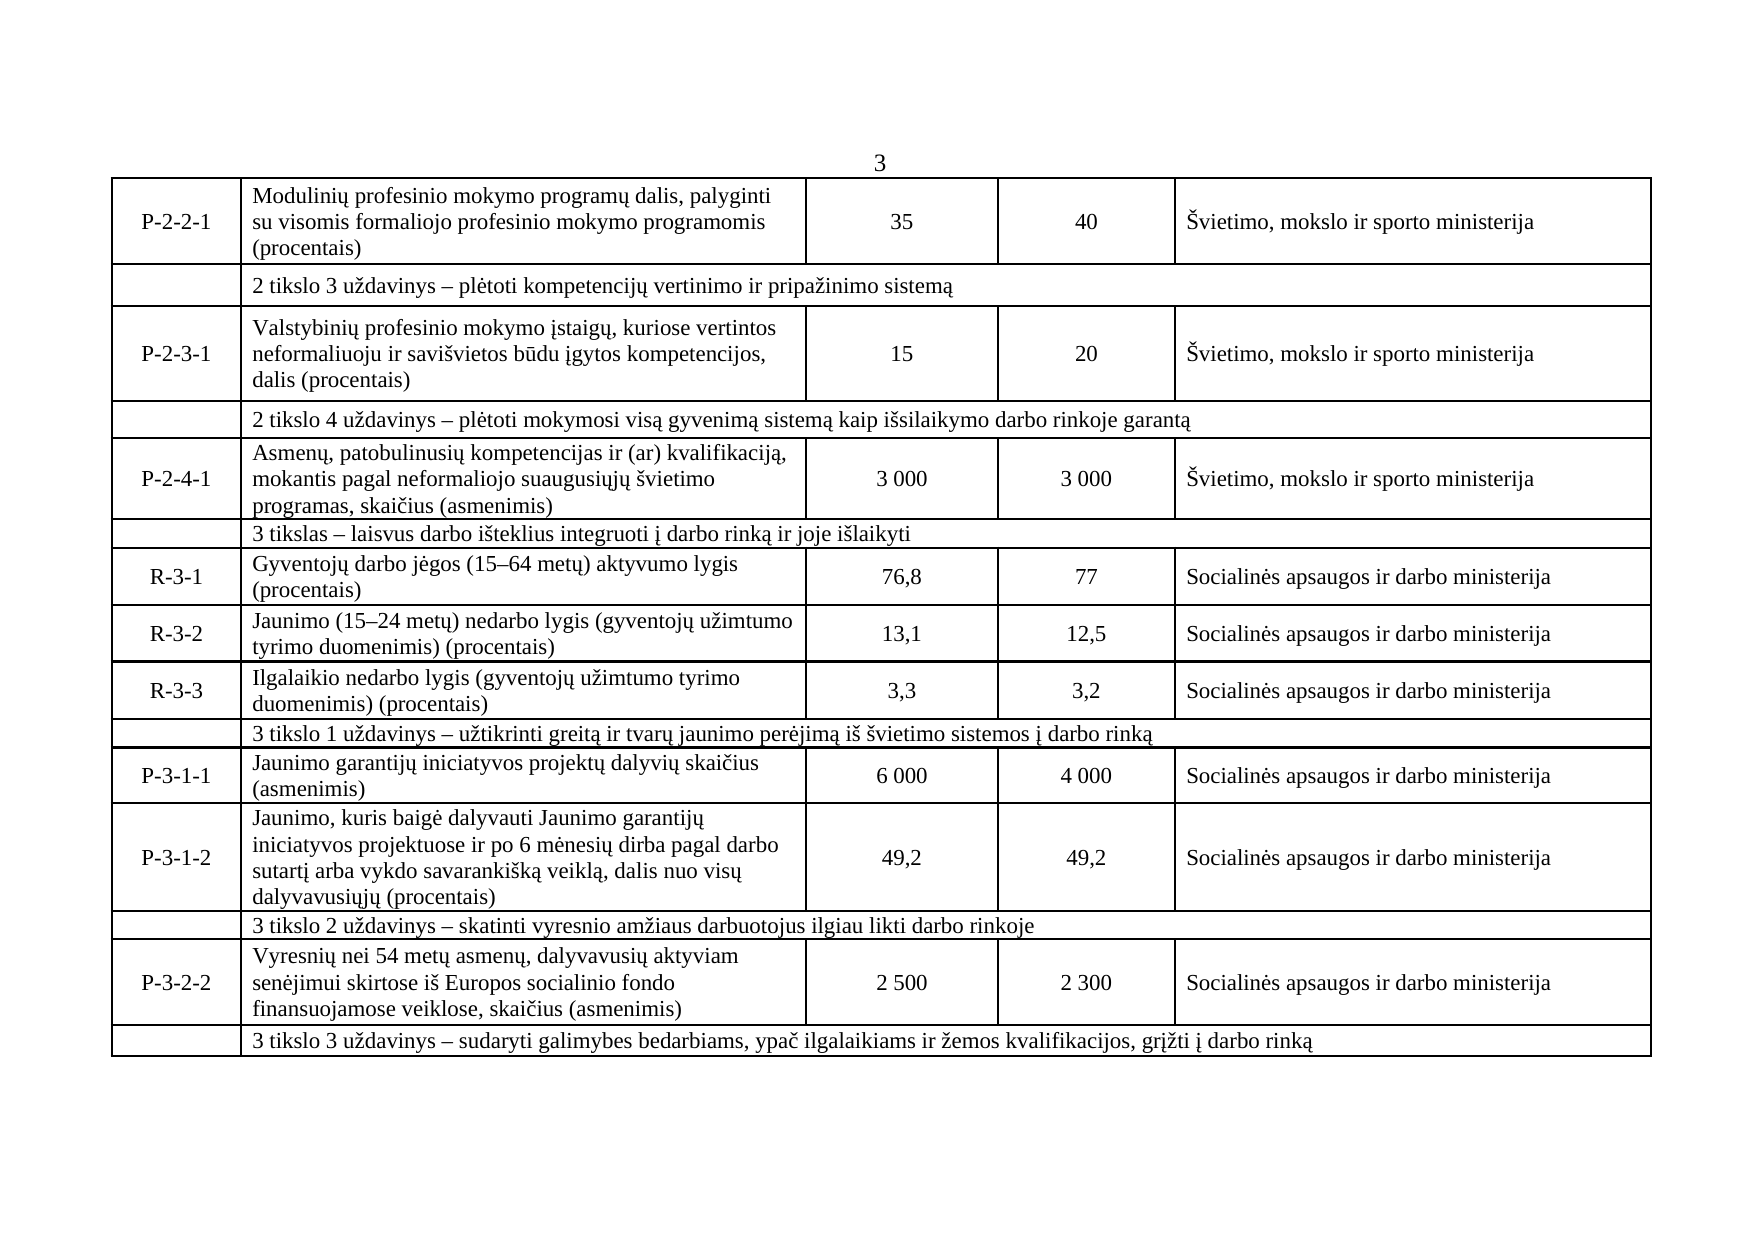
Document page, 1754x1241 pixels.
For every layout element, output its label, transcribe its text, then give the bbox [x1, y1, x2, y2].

table_cell [113, 720, 240, 746]
table_cell 4 000 [999, 749, 1174, 802]
table_cell Socialinės apsaugos ir darbo ministerija [1176, 549, 1650, 604]
table_cell 2 tikslo 4 uždavinys – plėtoti mokymosi visą gyvenimą sistemą kaip išsilaikymo darbo rinkoje garantą [242, 402, 1650, 437]
table_cell 3 tikslo 1 uždavinys – užtikrinti greitą ir tvarų jaunimo perėjimą iš švietimo sistemos į darbo rinką [242, 720, 1650, 746]
table_cell Švietimo, mokslo ir sporto ministerija [1176, 307, 1650, 400]
table_cell R-3-1 [113, 549, 240, 604]
table_cell 15 [807, 307, 997, 400]
table_cell Vyresnių nei 54 metų asmenų, dalyvavusių aktyviam senėjimui skirtose iš Europos socialinio fondo finansuojamose veiklose, skaičius (asmenimis) [242, 940, 805, 1023]
table_cell 3 000 [999, 439, 1174, 518]
table_cell R-3-2 [113, 606, 240, 660]
table_cell [113, 520, 240, 547]
table_cell Asmenų, patobulinusių kompetencijas ir (ar) kvalifikaciją, mokantis pagal neformaliojo suaugusiųjų švietimo programas, skaičius (asmenimis) [242, 439, 805, 518]
table_cell 3 tikslo 2 uždavinys – skatinti vyresnio amžiaus darbuotojus ilgiau likti darbo rinkoje [242, 912, 1650, 938]
table_cell Jaunimo garantijų iniciatyvos projektų dalyvių skaičius (asmenimis) [242, 749, 805, 802]
table_cell 40 [999, 179, 1174, 263]
table_cell Socialinės apsaugos ir darbo ministerija [1176, 606, 1650, 660]
table_cell 3 tikslo 3 uždavinys – sudaryti galimybes bedarbiams, ypač ilgalaikiams ir žemos kvalifikacijos, grįžti į darbo rinką [242, 1026, 1650, 1055]
table_cell Jaunimo, kuris baigė dalyvauti Jaunimo garantijų iniciatyvos projektuose ir po 6 mėnesių dirba pagal darbo sutartį arba vykdo savarankišką veiklą, dalis nuo visų dalyvavusiųjų (procentais) [242, 804, 805, 910]
table_cell 3 000 [807, 439, 997, 518]
table_cell Švietimo, mokslo ir sporto ministerija [1176, 179, 1650, 263]
table_cell Socialinės apsaugos ir darbo ministerija [1176, 804, 1650, 910]
table_cell 49,2 [807, 804, 997, 910]
table_cell P-2-4-1 [113, 439, 240, 518]
table_cell P-3-1-1 [113, 749, 240, 802]
table_cell 20 [999, 307, 1174, 400]
table_cell Švietimo, mokslo ir sporto ministerija [1176, 439, 1650, 518]
table_cell Ilgalaikio nedarbo lygis (gyventojų užimtumo tyrimo duomenimis) (procentais) [242, 663, 805, 718]
table_cell 35 [807, 179, 997, 263]
table_cell 77 [999, 549, 1174, 604]
table_cell 2 500 [807, 940, 997, 1023]
table_cell 13,1 [807, 606, 997, 660]
table_cell Socialinės apsaugos ir darbo ministerija [1176, 749, 1650, 802]
table_cell [113, 265, 240, 305]
table_cell 3,2 [999, 663, 1174, 718]
table_cell P-2-2-1 [113, 179, 240, 263]
table_cell Gyventojų darbo jėgos (15–64 metų) aktyvumo lygis (procentais) [242, 549, 805, 604]
table_cell 3 tikslas – laisvus darbo išteklius integruoti į darbo rinką ir joje išlaikyti [242, 520, 1650, 547]
table_cell 3,3 [807, 663, 997, 718]
table_cell [113, 912, 240, 938]
table_cell 2 tikslo 3 uždavinys – plėtoti kompetencijų vertinimo ir pripažinimo sistemą [242, 265, 1650, 305]
table_cell [113, 402, 240, 437]
table_cell P-3-1-2 [113, 804, 240, 910]
table_cell 12,5 [999, 606, 1174, 660]
table_cell Jaunimo (15–24 metų) nedarbo lygis (gyventojų užimtumo tyrimo duomenimis) (procentais) [242, 606, 805, 660]
table_cell [113, 1026, 240, 1055]
table_cell 6 000 [807, 749, 997, 802]
table_cell Socialinės apsaugos ir darbo ministerija [1176, 663, 1650, 718]
table_cell 49,2 [999, 804, 1174, 910]
table_cell Socialinės apsaugos ir darbo ministerija [1176, 940, 1650, 1023]
table_cell 2 300 [999, 940, 1174, 1023]
table_cell 76,8 [807, 549, 997, 604]
table_cell Modulinių profesinio mokymo programų dalis, palyginti su visomis formaliojo profesinio mokymo programomis (procentais) [242, 179, 805, 263]
table_cell R-3-3 [113, 663, 240, 718]
table_cell P-2-3-1 [113, 307, 240, 400]
table_cell P-3-2-2 [113, 940, 240, 1023]
table_cell Valstybinių profesinio mokymo įstaigų, kuriose vertintos neformaliuoju ir savišvietos būdu įgytos kompetencijos, dalis (procentais) [242, 307, 805, 400]
